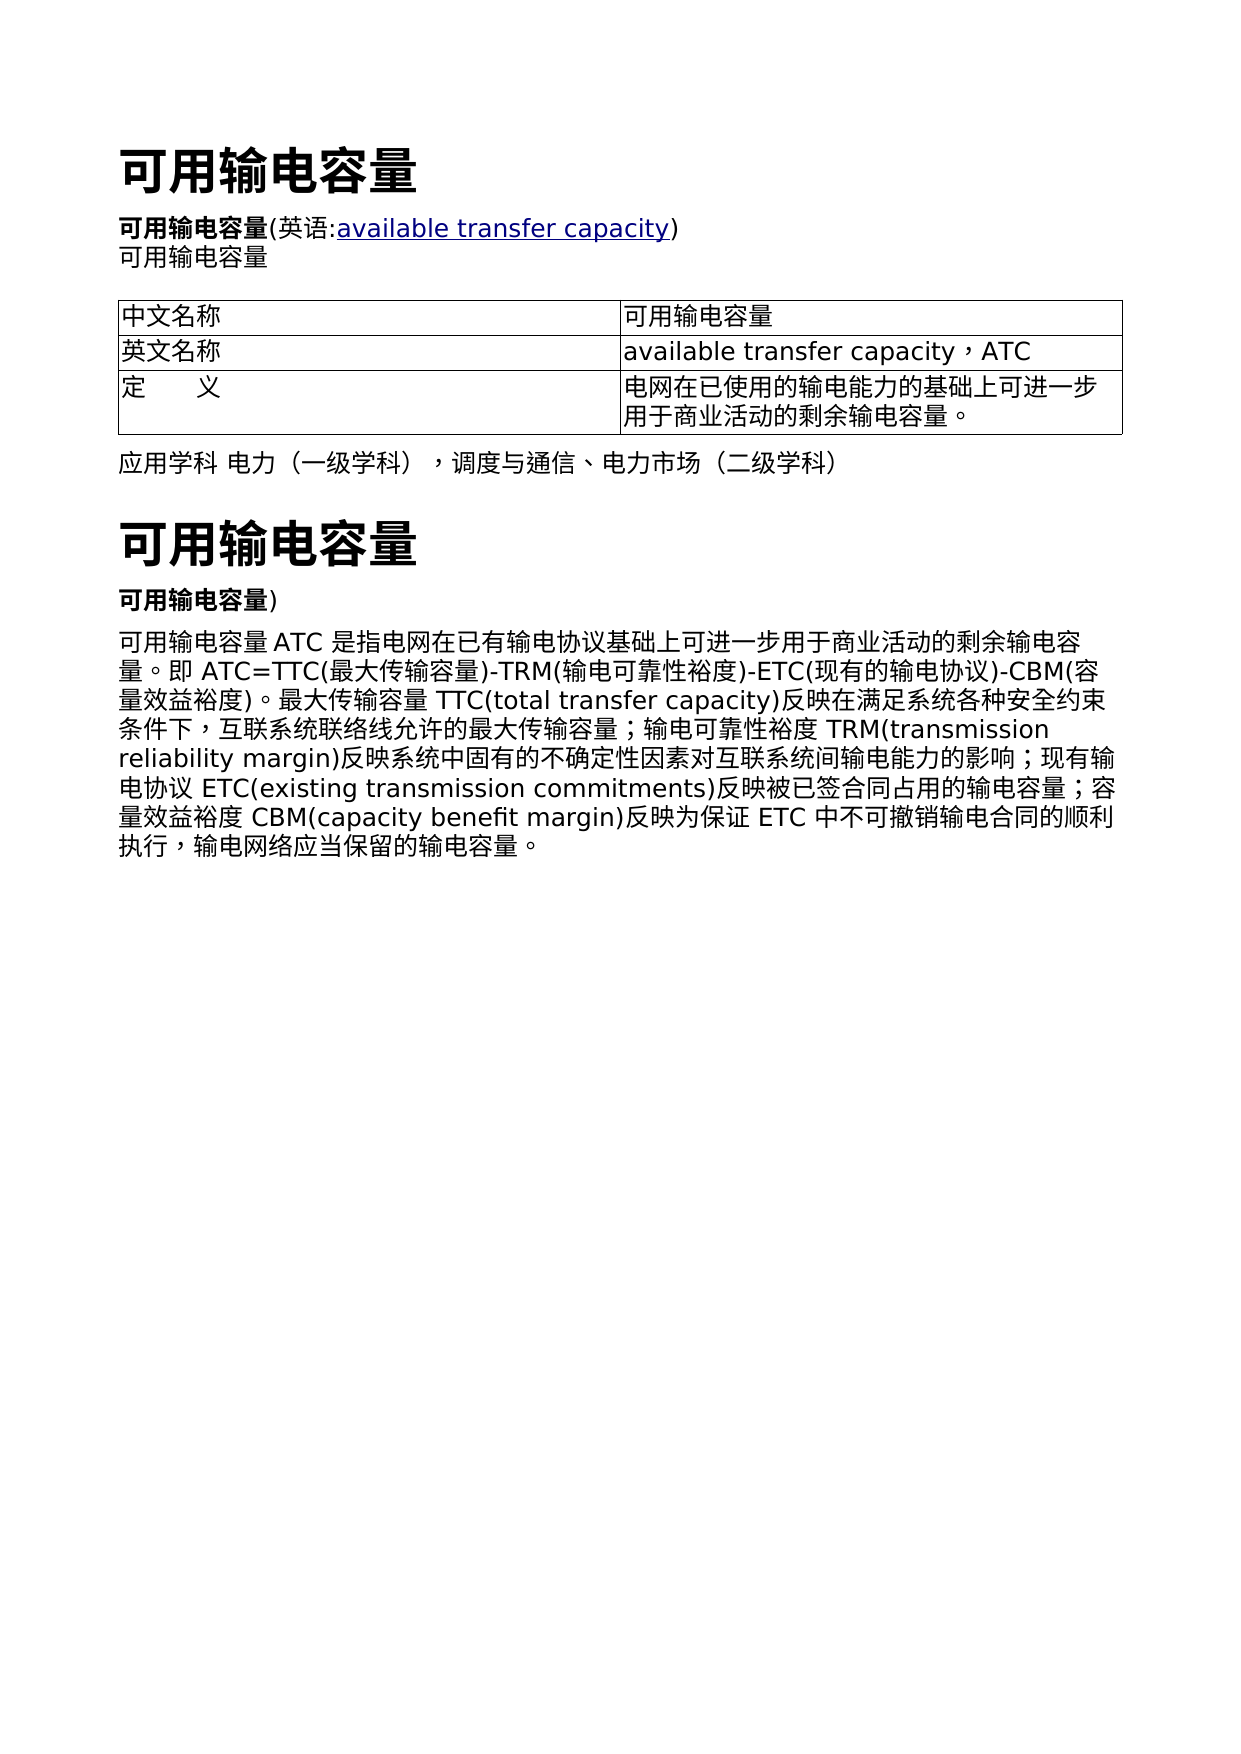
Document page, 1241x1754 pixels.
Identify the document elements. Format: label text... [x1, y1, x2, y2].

table_cell 定 义 [119, 371, 620, 434]
table_header 可用输电容量 [621, 301, 1122, 334]
table_cell 电网在已使用的输电能力的基础上可进一步用于商业活动的剩余输电容量。 [621, 371, 1122, 434]
subtitle 可用输电容量 [118, 143, 1122, 201]
text 可用输电容量) [118, 586, 1122, 615]
table_header 中文名称 [119, 301, 620, 334]
text 可用输电容量ATC 是指电网在已有输电协议基础上可进一步用于商业活动的剩余输电容量。即 ATC=TTC(最大传输容量)-TRM(输电可靠性裕度)-ETC(现有的输电协议)-CBM(容量效益裕度)。最大传输容量 TTC(total transfer capacity)反映在满足系统各种安全约束条件下，互联系统联络线允许的最大传输容量；输电可靠性裕度 TRM(transmission reliability margin)反映系统中固有的不确定性因素对互联系统间输电能力的影响；现有输电协议 ETC(existing transmission commitments)反映被已签合同占用的输电容量；容量效益裕度 CBM(capacity benefit margin)反映为保证 ETC 中不可撤销输电合同的顺利执行，输电网络应当保留的输电容量。 [118, 628, 1122, 861]
table_cell 英文名称 [119, 336, 620, 370]
text 应用学科 电力（一级学科），调度与通信、电力市场（二级学科） [118, 449, 1122, 478]
text 可用输电容量(英语:available transfer capacity) 可用输电容量 [118, 214, 1122, 272]
table_cell available transfer capacity，ATC [621, 336, 1122, 370]
subtitle 可用输电容量 [118, 516, 1122, 574]
